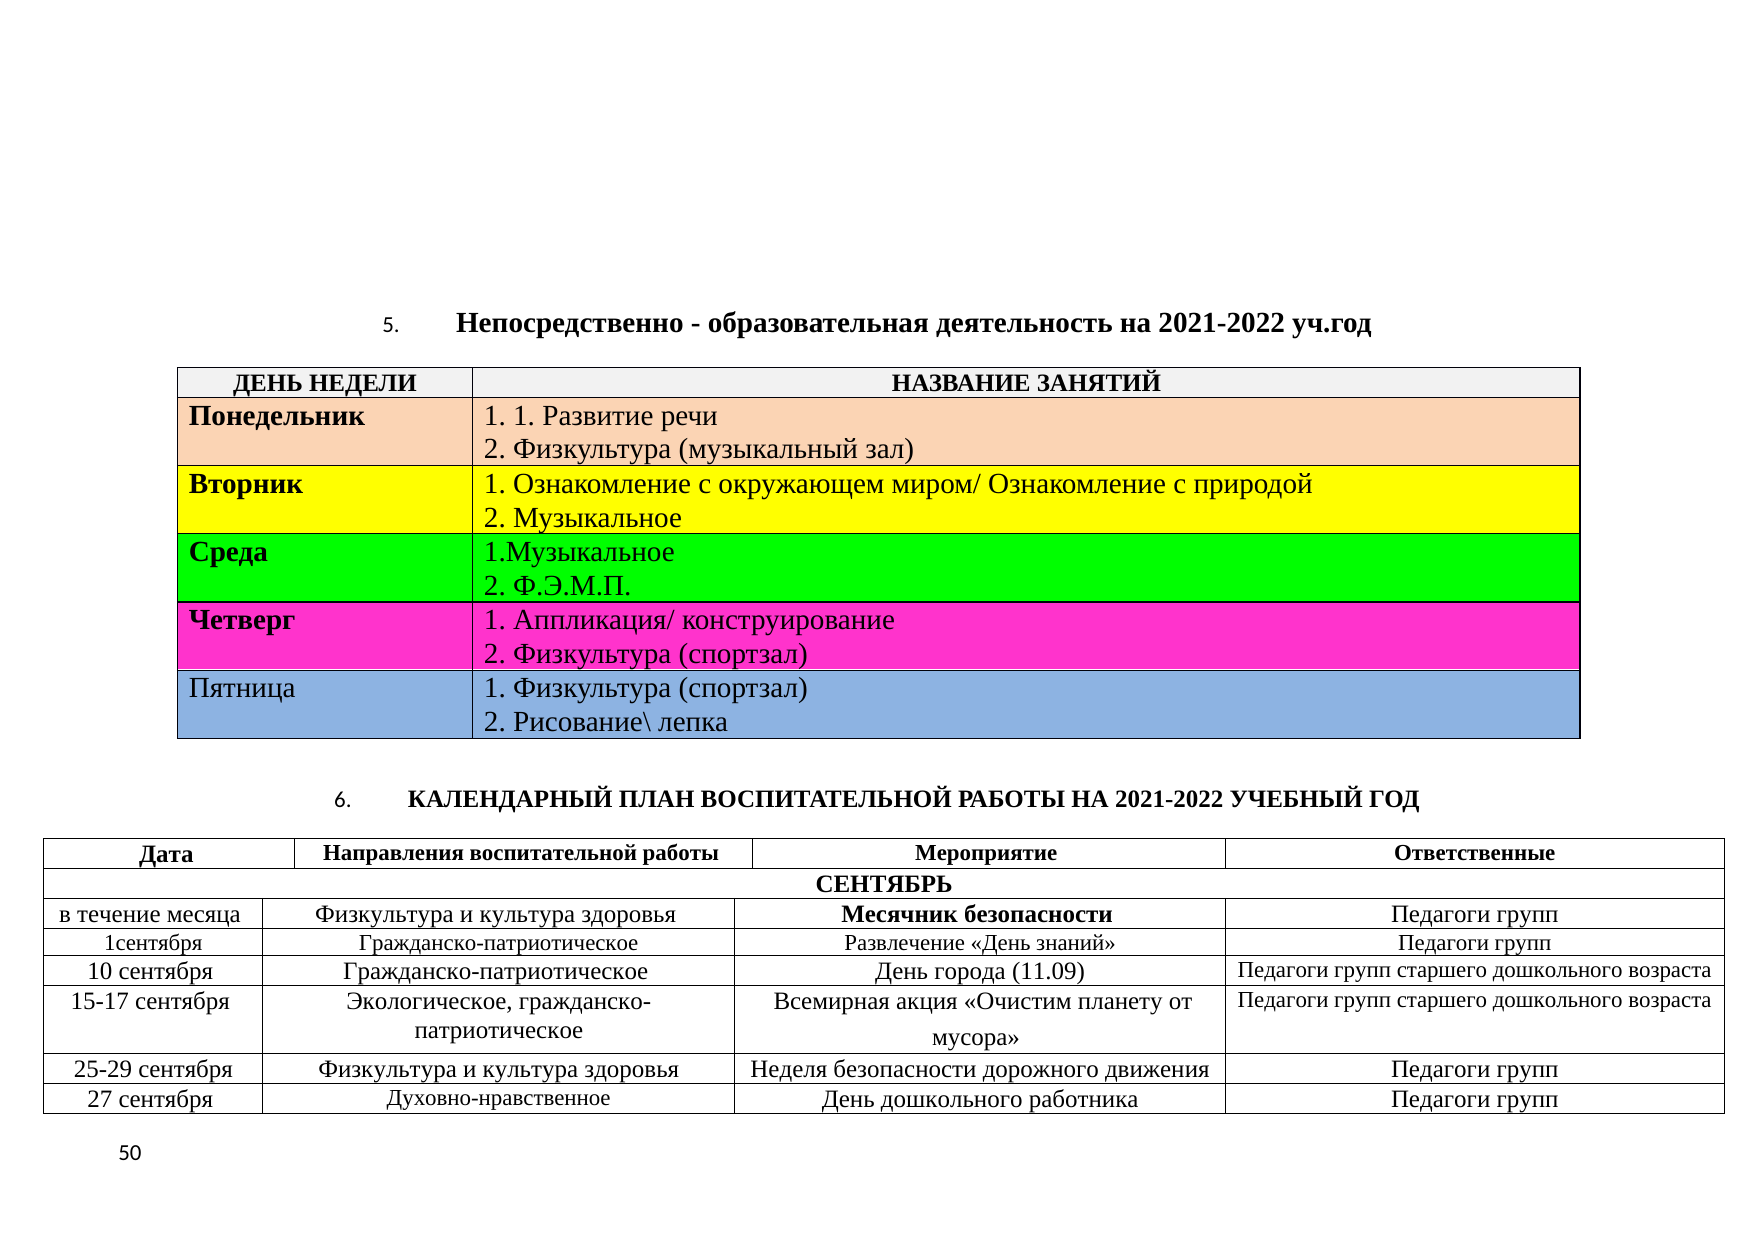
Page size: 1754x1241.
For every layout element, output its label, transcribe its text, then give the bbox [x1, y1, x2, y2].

table_cell Педагоги групп старшего дошкольного возраста [1226, 986, 1724, 1053]
table_cell Педагоги групп [1226, 1054, 1724, 1083]
table_cell Духовно-нравственное [263, 1084, 734, 1113]
table_cell Гражданско-патриотическое [263, 929, 734, 955]
table_cell 1.Музыкальное 2. Ф.Э.М.П. [473, 534, 1579, 601]
table_cell Педагоги групп [1226, 899, 1724, 928]
table_cell День города (11.09) [735, 956, 1225, 985]
table_cell 1. Аппликация/ конструирование 2. Физкультура (спортзал) [473, 603, 1579, 669]
table_cell Всемирная акция «Очистим планету от мусора» [735, 986, 1225, 1053]
table_cell Пятница [178, 671, 472, 738]
list КАЛЕНДАРНЫЙ ПЛАН ВОСПИТАТЕЛЬНОЙ РАБОТЫ НА 2021-2022 УЧЕБНЫЙ ГОД [118, 784, 1636, 813]
table_header ДЕНЬ НЕДЕЛИ [178, 368, 472, 397]
table_cell Педагоги групп [1226, 1084, 1724, 1113]
table_cell Месячник безопасности [735, 899, 1225, 928]
list Непосредственно - образовательная деятельность на 2021-2022 уч.год [118, 305, 1636, 338]
table_cell Педагоги групп старшего дошкольного возраста [1226, 956, 1724, 985]
table_cell День дошкольного работника [735, 1084, 1225, 1113]
table_cell 25-29 сентября [44, 1054, 262, 1083]
table_cell 27 сентября [44, 1084, 262, 1113]
table_cell Экологическое, гражданско-патриотическое [263, 986, 734, 1053]
table_cell Понедельник [178, 398, 472, 465]
table_cell 1сентября [44, 929, 262, 955]
table_cell Среда [178, 534, 472, 601]
table_cell 15-17 сентября [44, 986, 262, 1053]
table_header НАЗВАНИЕ ЗАНЯТИЙ [473, 368, 1579, 397]
table_cell в течение месяца [44, 899, 262, 928]
table_cell Педагоги групп [1226, 929, 1724, 955]
table_cell Физкультура и культура здоровья [263, 1054, 734, 1083]
table_header Ответственные [1226, 839, 1724, 868]
table_header Мероприятие [753, 839, 1225, 868]
table_cell Неделя безопасности дорожного движения [735, 1054, 1225, 1083]
table_cell 1. Физкультура (спортзал) 2. Рисование\ лепка [473, 671, 1579, 738]
table_cell Вторник [178, 466, 472, 533]
table_cell Гражданско-патриотическое [263, 956, 734, 985]
table_cell Развлечение «День знаний» [735, 929, 1225, 955]
table_cell СЕНТЯБРЬ [44, 869, 1724, 898]
table_header Дата [44, 839, 294, 868]
table_header Направления воспитательной работы [295, 839, 752, 868]
table_cell 1. 1. Развитие речи 2. Физкультура (музыкальный зал) [473, 398, 1579, 465]
table_cell 1. Ознакомление с окружающем миром/ Ознакомление с природой 2. Музыкальное [473, 466, 1579, 533]
table_cell Четверг [178, 603, 472, 669]
table_cell 10 сентября [44, 956, 262, 985]
table_cell Физкультура и культура здоровья [263, 899, 734, 928]
